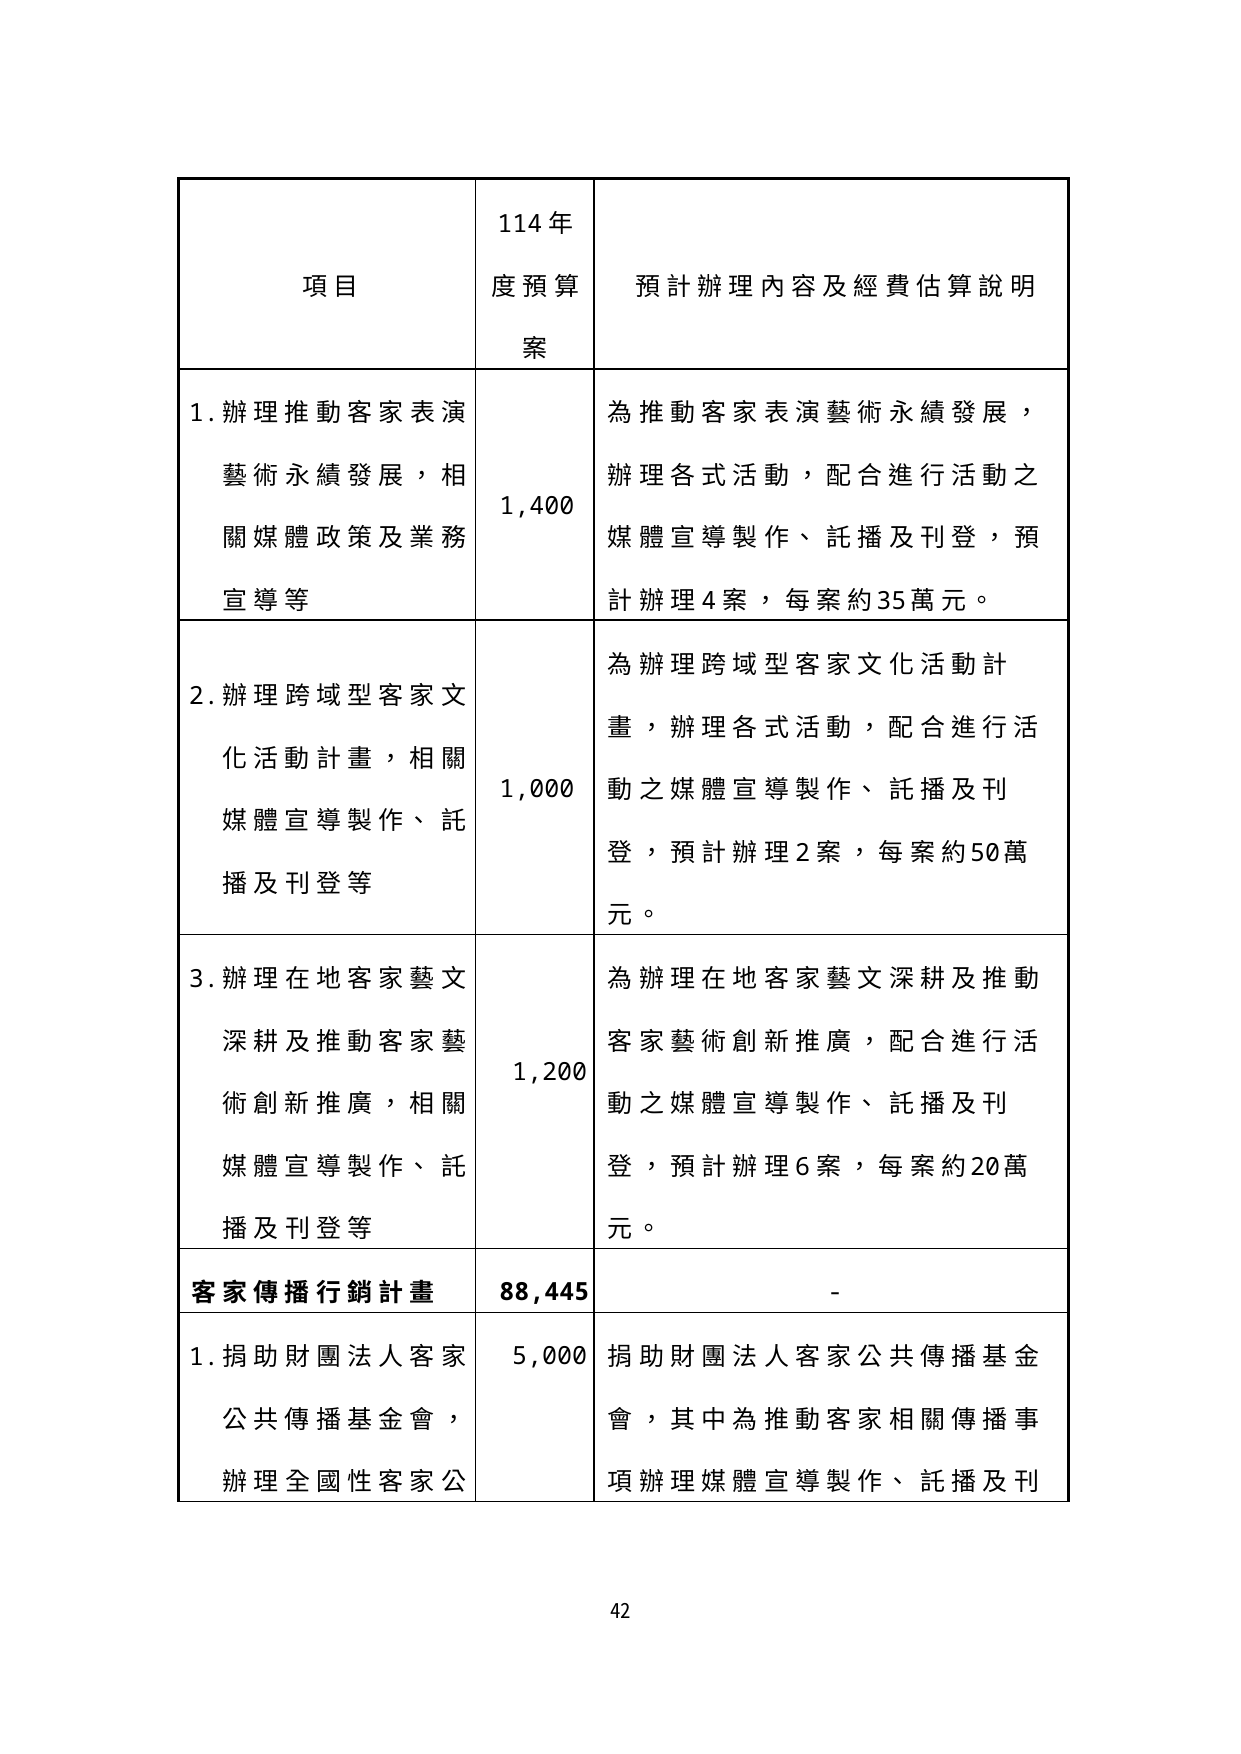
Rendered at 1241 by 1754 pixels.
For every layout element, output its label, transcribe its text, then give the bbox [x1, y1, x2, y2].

table_cell 1.辦理推動客家表演藝術永績發展，相關媒體政策及業務宣導等 [180, 370, 475, 619]
table_cell 5,000 [476, 1313, 593, 1501]
table_cell 1,200 [476, 935, 593, 1247]
table_cell - [595, 1249, 1067, 1312]
table_cell 1.捐助財團法人客家公共傳播基金會，辦理全國性客家公 [180, 1313, 475, 1501]
table_cell 2.辦理跨域型客家文化活動計畫，相關媒體宣導製作、託播及刊登等 [180, 621, 475, 933]
table_cell 88,445 [476, 1249, 593, 1312]
table_header 114年度預算案 [476, 180, 593, 368]
table_cell 為辦理在地客家藝文深耕及推動客家藝術創新推廣，配合進行活動之媒體宣導製作、託播及刊登，預計辦理6案，每案約20萬元。 [595, 935, 1067, 1247]
table_cell 1,400 [476, 370, 593, 619]
table_cell 捐助財團法人客家公共傳播基金會，其中為推動客家相關傳播事項辦理媒體宣導製作、託播及刊 [595, 1313, 1067, 1501]
table_header 預計辦理內容及經費估算說明 [595, 180, 1067, 368]
table_cell 為辦理跨域型客家文化活動計畫，辦理各式活動，配合進行活動之媒體宣導製作、託播及刊登，預計辦理2案，每案約50萬元。 [595, 621, 1067, 933]
table_header 項目 [180, 180, 475, 368]
table_cell 3.辦理在地客家藝文深耕及推動客家藝術創新推廣，相關媒體宣導製作、託播及刊登等 [180, 935, 475, 1247]
table_cell 1,000 [476, 621, 593, 933]
table_cell 為推動客家表演藝術永績發展，辦理各式活動，配合進行活動之媒體宣導製作、託播及刊登，預計辦理4案，每案約35萬元。 [595, 370, 1067, 619]
table_cell 客家傳播行銷計畫 [180, 1249, 475, 1312]
